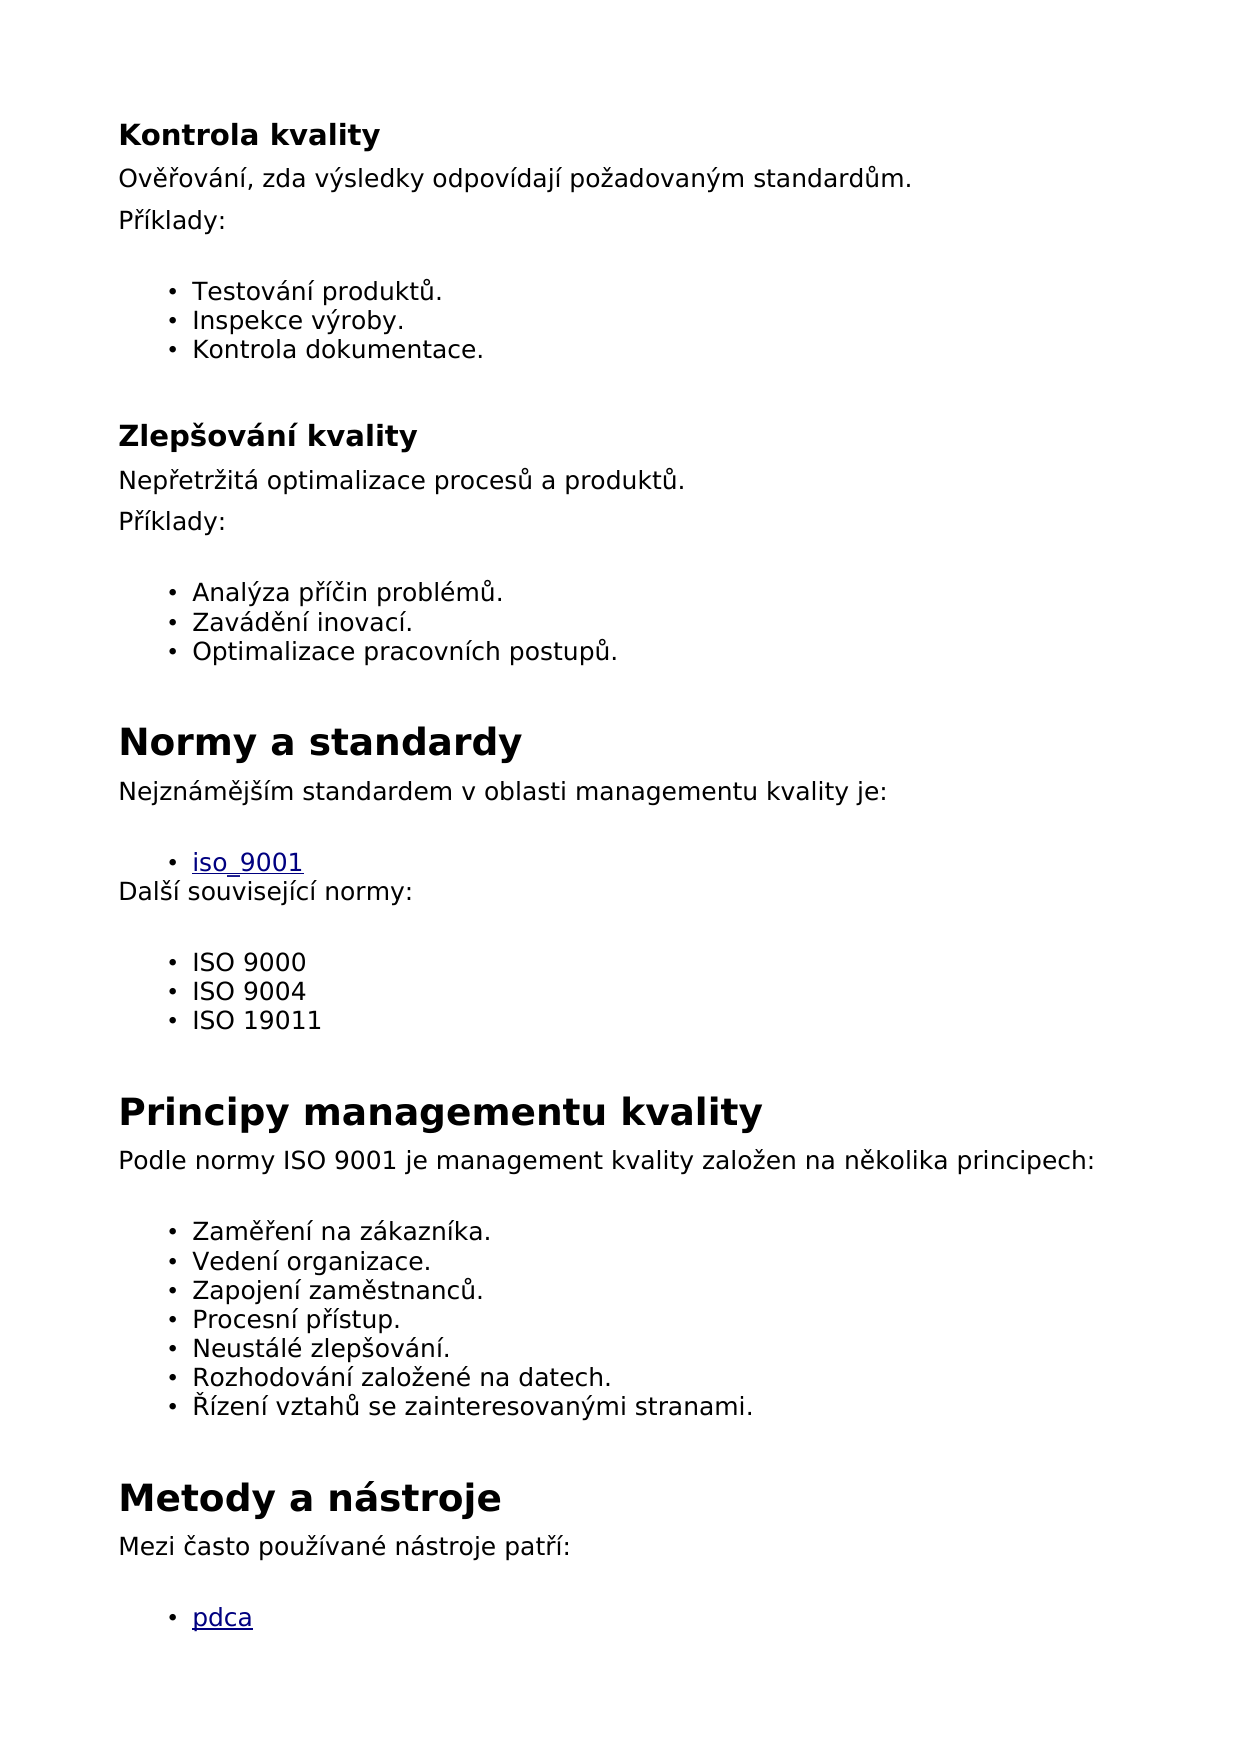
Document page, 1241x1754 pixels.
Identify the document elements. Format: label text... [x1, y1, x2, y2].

list ISO 9000 [177, 948, 1122, 977]
list Inspekce výroby. [177, 307, 1122, 336]
list Testování produktů. [177, 277, 1122, 307]
text Další související normy: [118, 877, 1122, 906]
text Příklady: [118, 507, 1122, 537]
list Neustálé zlepšování. [177, 1334, 1122, 1363]
list Zapojení zaměstnanců. [177, 1276, 1122, 1305]
subtitle Kontrola kvality [118, 118, 1122, 152]
text Příklady: [118, 206, 1122, 235]
list Optimalizace pracovních postupů. [177, 637, 1122, 666]
subtitle Principy managementu kvality [118, 1090, 1122, 1134]
list Rozhodování založené na datech. [177, 1363, 1122, 1392]
list Vedení organizace. [177, 1247, 1122, 1276]
text Nejznámějším standardem v oblasti managementu kvality je: [118, 777, 1122, 806]
list Řízení vztahů se zainteresovanými stranami. [177, 1392, 1122, 1422]
subtitle Zlepšování kvality [118, 419, 1122, 453]
list Zaměření na zákazníka. [177, 1217, 1122, 1247]
list Procesní přístup. [177, 1305, 1122, 1334]
list pdca [177, 1603, 1122, 1633]
list ISO 19011 [177, 1007, 1122, 1036]
list Analýza příčin problémů. [177, 579, 1122, 608]
text Mezi často používané nástroje patří: [118, 1532, 1122, 1561]
text Podle normy ISO 9001 je management kvality založen na několika principech: [118, 1146, 1122, 1176]
list iso_9001 [177, 848, 1122, 877]
subtitle Normy a standardy [118, 721, 1122, 764]
list ISO 9004 [177, 977, 1122, 1007]
list Kontrola dokumentace. [177, 336, 1122, 365]
text Nepřetržitá optimalizace procesů a produktů. [118, 466, 1122, 495]
subtitle Metody a nástroje [118, 1476, 1122, 1520]
list Zavádění inovací. [177, 608, 1122, 637]
text Ověřování, zda výsledky odpovídají požadovaným standardům. [118, 164, 1122, 194]
